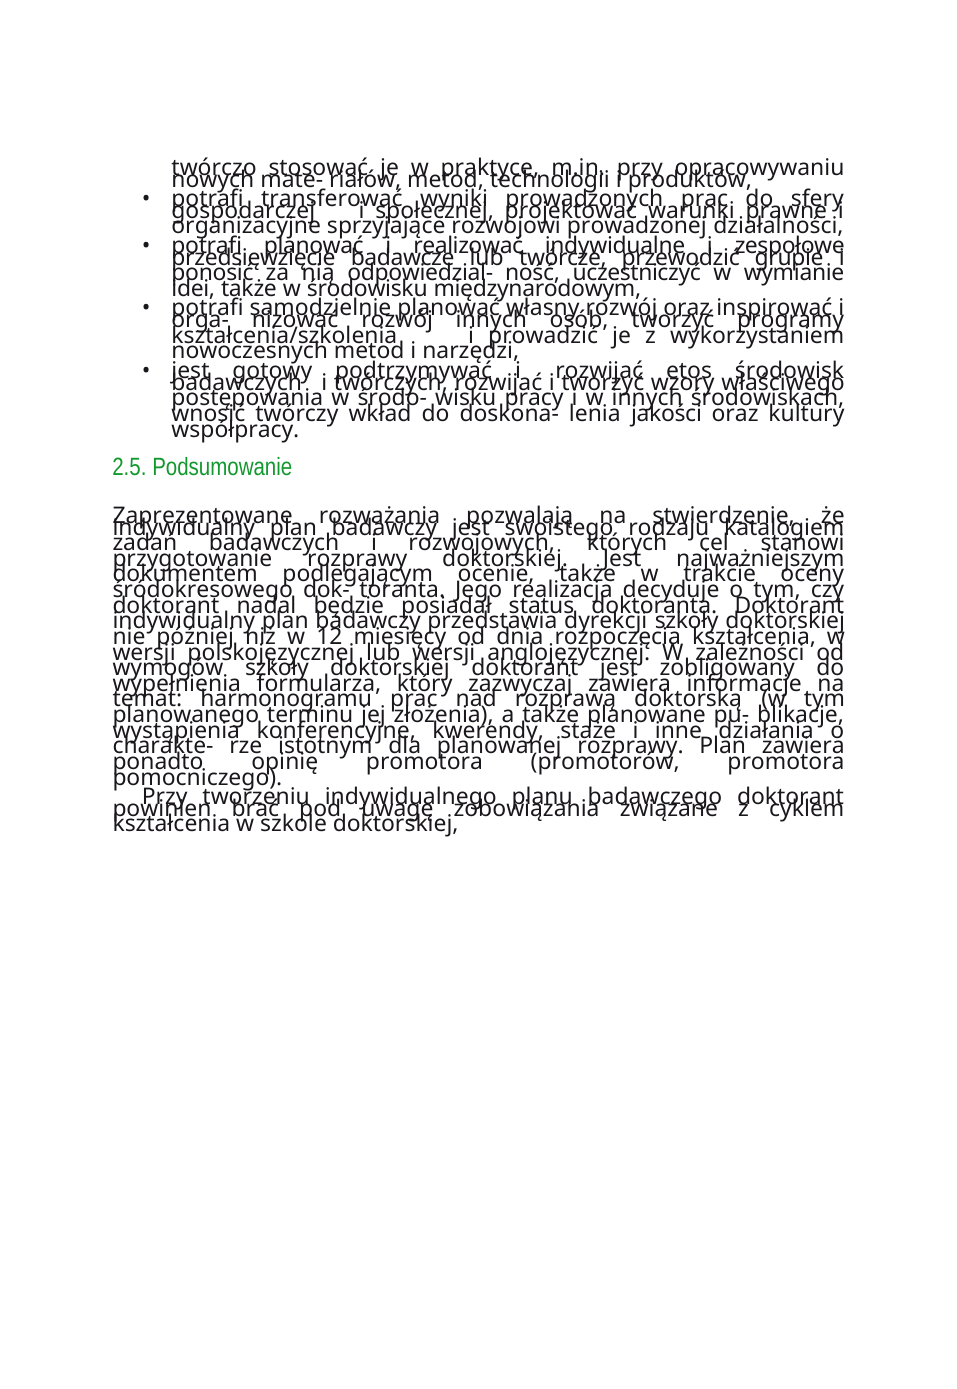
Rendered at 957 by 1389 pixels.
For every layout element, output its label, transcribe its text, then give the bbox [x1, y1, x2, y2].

list potrafi planować i realizować indywidualne i zespołowe przedsięwzięcie badawcze lub twórcze, przewodzić grupie i ponosić za nią odpowiedzial- ność, uczestniczyć w wymianie idei, także w środowisku międzynarodowym, [142, 241, 845, 303]
text Przy tworzeniu indywidualnego planu badawczego doktorant powinien brać pod uwagę zobowiązania związane z cyklem kształcenia w szkole doktorskiej, [112, 792, 845, 839]
list potrafi transferować wyniki prowadzonych prac do sfery gospodarczej i społecznej, projektować warunki prawne i organizacyjne sprzyjające rozwojowi prowadzonej działalności, [142, 194, 844, 241]
list potrafi samodzielnie planować własny rozwój oraz inspirować i orga- nizować rozwój innych osób, tworzyć programy kształcenia/szkolenia i prowadzić je z wykorzystaniem nowoczesnych metod i narzędzi, [142, 303, 845, 366]
text Zaprezentowane rozważania pozwalają na stwierdzenie, że indywidualny plan badawczy jest swoistego rodzaju katalogiem zadań badawczych i rozwojowych, których cel stanowi przygotowanie rozprawy doktorskiej. Jest najważniejszym dokumentem podlegającym ocenie, także w trakcie oceny śródokresowego dok- toranta. Jego realizacja decyduje o tym, czy doktorant nadal będzie posiadał status doktoranta. Doktorant indywidualny plan badawczy przedstawia dyrekcji szkoły doktorskiej nie później niż w 12 miesięcy od dnia rozpoczęcia kształcenia, w wersji polskojęzycznej lub wersji anglojęzycznej. W zależności od wymogów szkoły doktorskiej doktorant jest zobligowany do wypełnienia formularza, który zazwyczaj zawiera informacje na temat: harmonogramu prac nad rozprawą doktorską (w tym planowanego terminu jej złożenia), a także planowane pu- blikacje, wystąpienia konferencyjne, kwerendy, staże i inne działania o charakte- rze istotnym dla planowanej rozprawy. Plan zawiera ponadto opinię promotora (promotorów, promotora pomocniczego). [112, 511, 845, 792]
text twórczo stosować je w praktyce, m.in. przy opracowywaniu nowych mate- riałów, metod, technologii i produktów, [171, 162, 844, 194]
list jest gotowy podtrzymywać i rozwijać etos środowisk badawczych i twórczych, rozwijać i tworzyć wzory właściwego postępowania w środo- wisku pracy i w innych środowiskach, wnosić twórczy wkład do doskona- lenia jakości oraz kultury współpracy. [142, 366, 845, 444]
subtitle Podsumowanie [112, 458, 859, 479]
